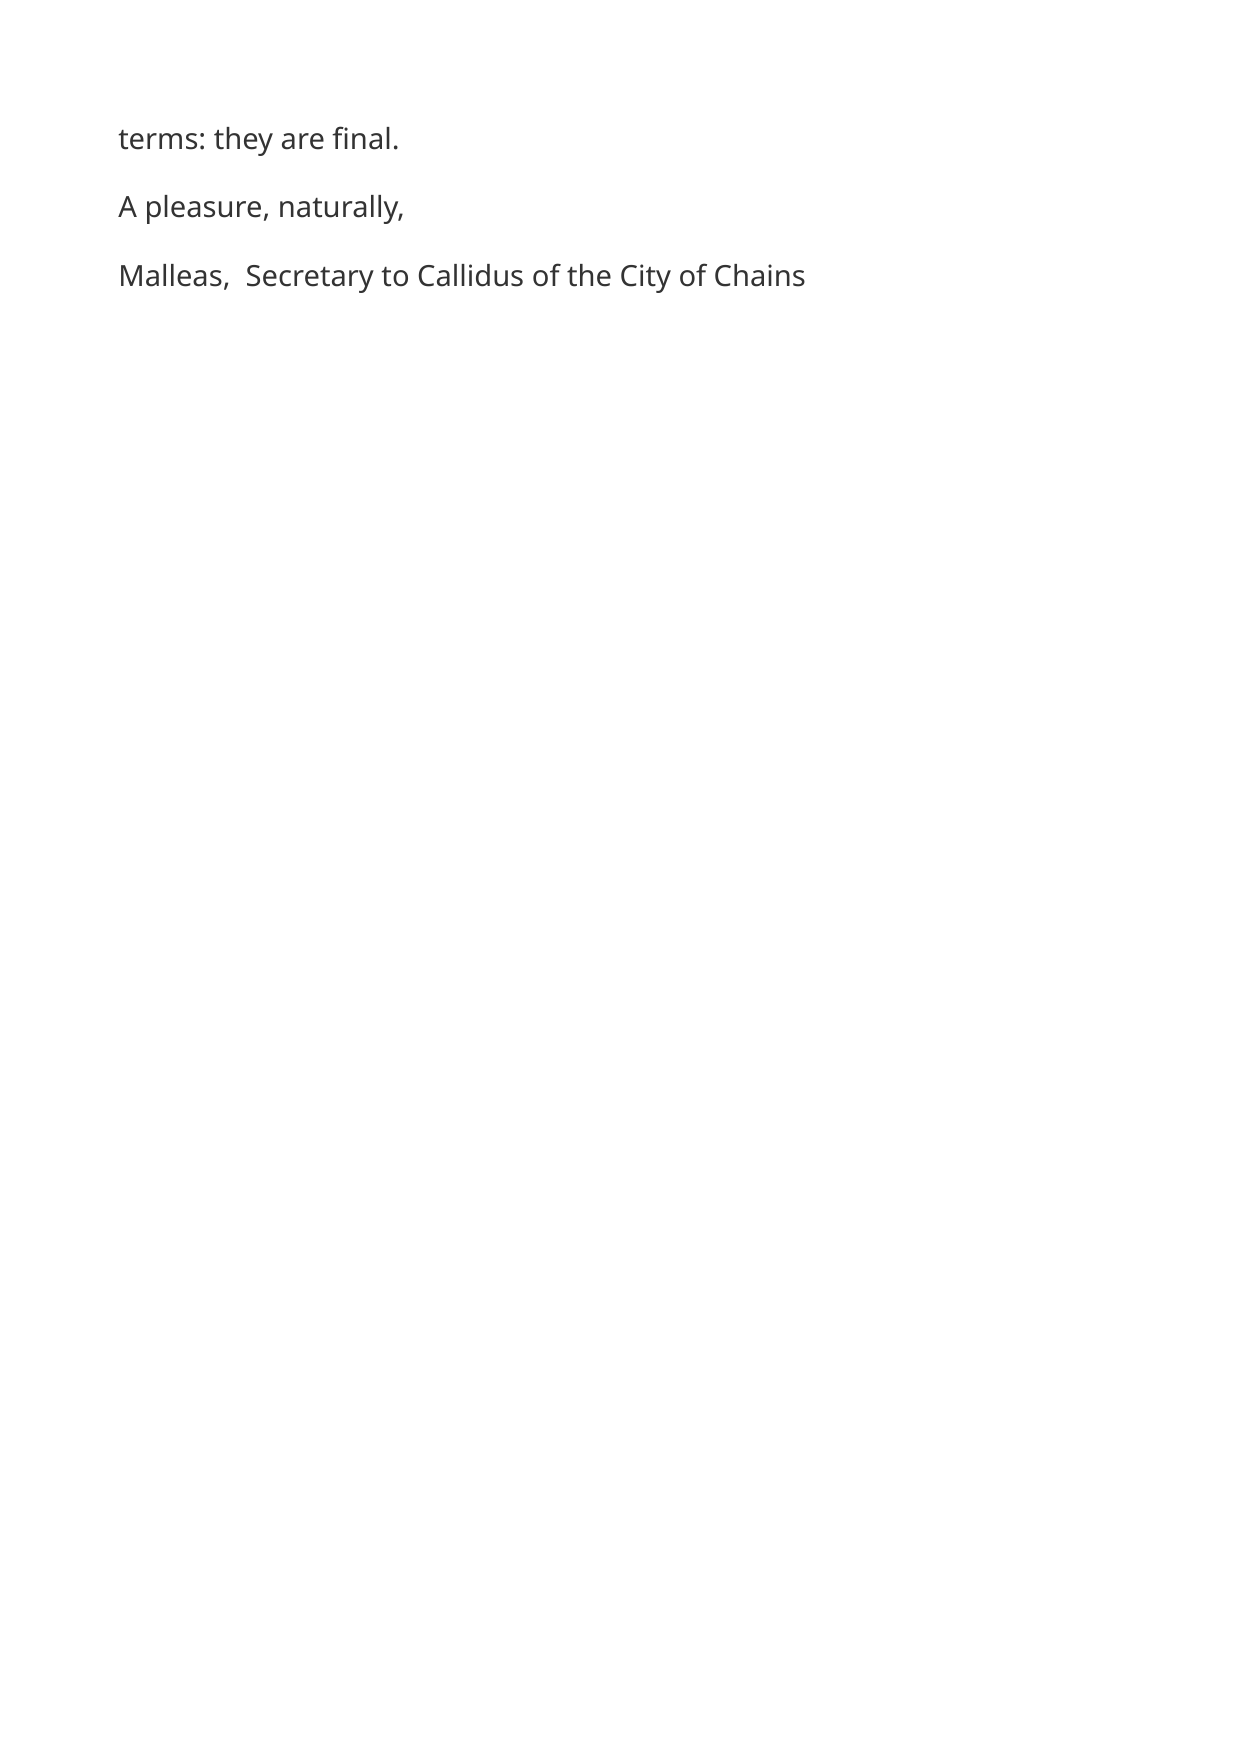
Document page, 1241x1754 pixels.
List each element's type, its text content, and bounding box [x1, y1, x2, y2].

text terms: they are final. [118, 118, 1122, 158]
text A pleasure, naturally, [118, 187, 1122, 226]
text Malleas, Secretary to Callidus of the City of Chains [118, 255, 1122, 295]
